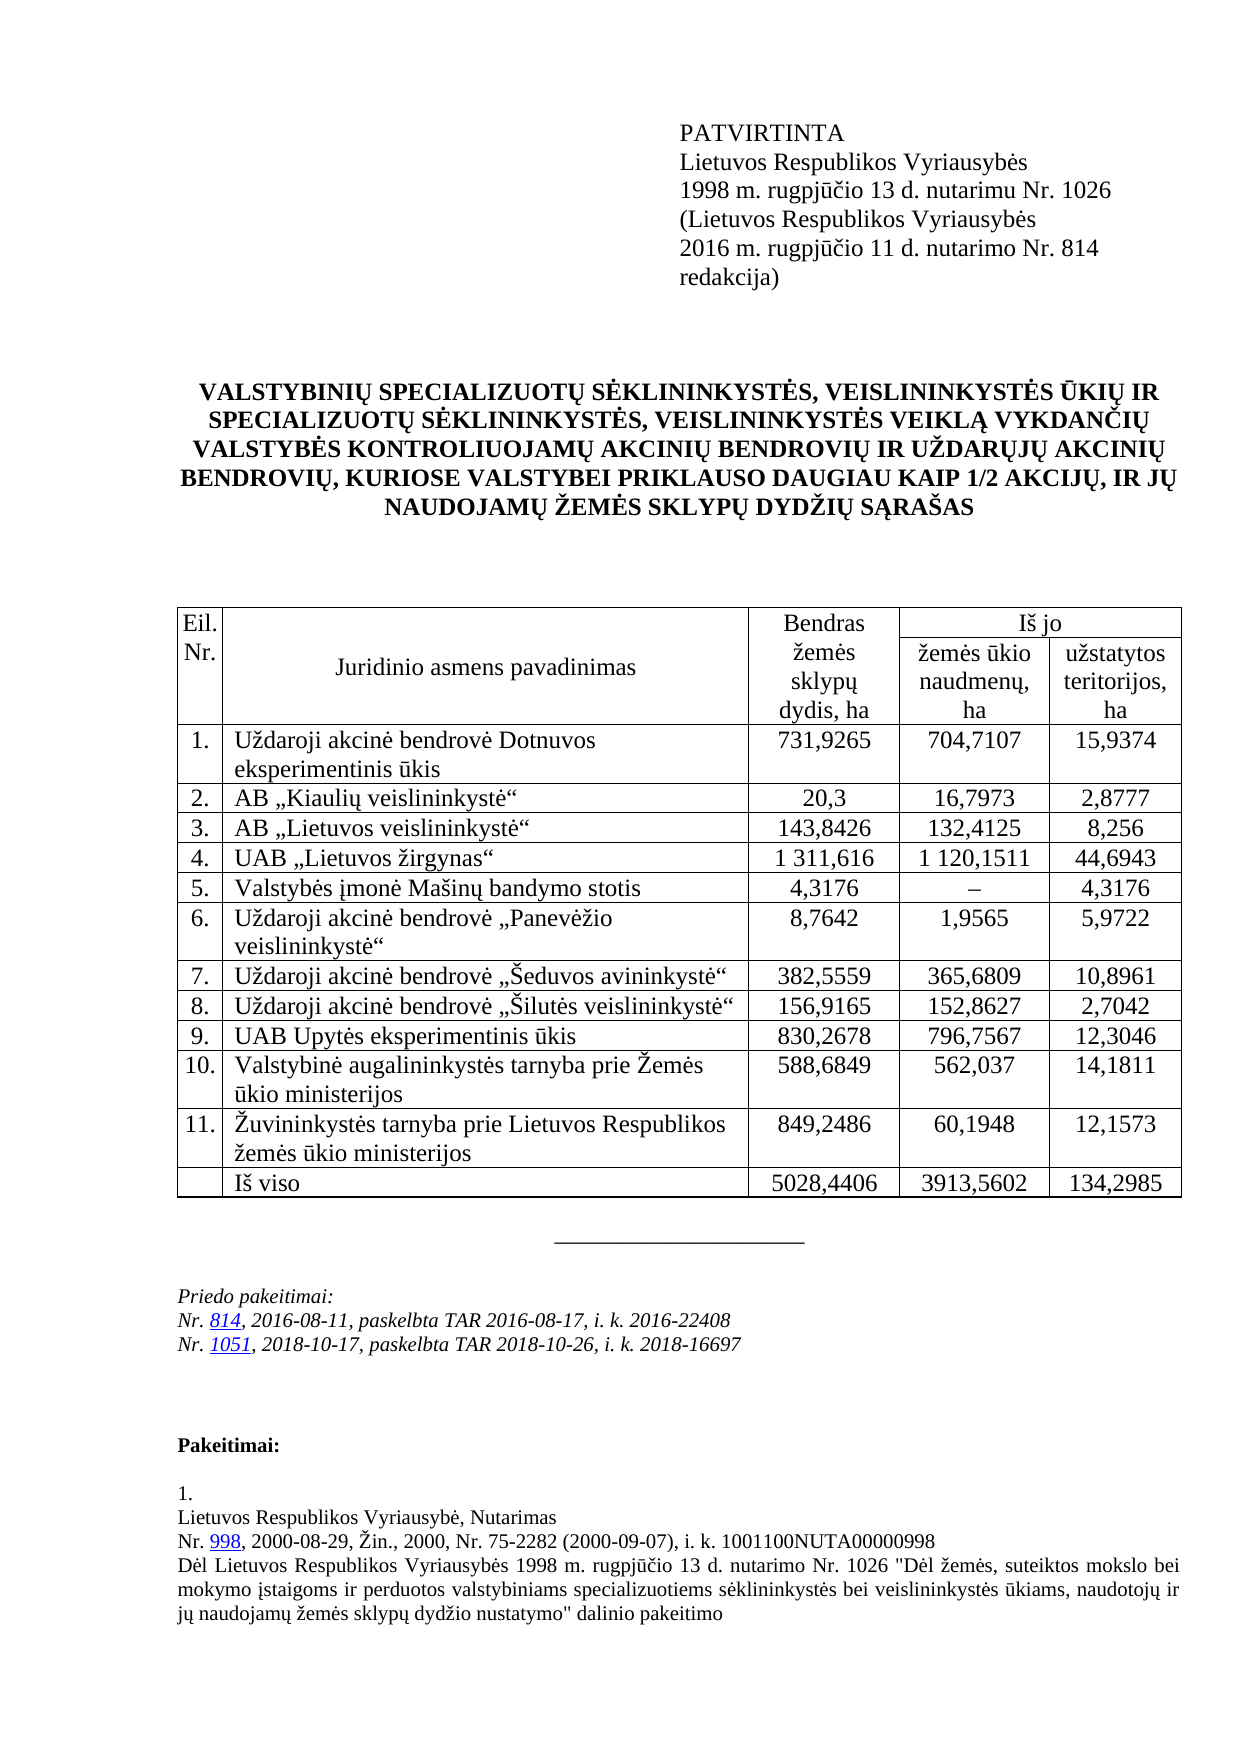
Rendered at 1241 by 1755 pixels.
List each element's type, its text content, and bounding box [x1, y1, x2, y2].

table_cell 152,8627 [900, 991, 1049, 1020]
table_cell 12,3046 [1050, 1021, 1181, 1049]
table_cell 3. [178, 813, 222, 842]
table_cell 16,7973 [900, 784, 1049, 812]
table_header Iš jo [900, 608, 1181, 637]
table_cell Uždaroji akcinė bendrovė „Šeduvos avininkystė“ [223, 961, 748, 990]
table_cell 830,2678 [749, 1021, 899, 1049]
table_cell užstatytos teritorijos, ha [1050, 638, 1181, 724]
table_cell 20,3 [749, 784, 899, 812]
table_cell 2,7042 [1050, 991, 1181, 1020]
table_cell 7. [178, 961, 222, 990]
table_cell 365,6809 [900, 961, 1049, 990]
text Nr. 814, 2016-08-11, paskelbta TAR 2016-08-17, i. k. 2016-22408 [177, 1308, 1181, 1332]
table_cell 2. [178, 784, 222, 812]
table_cell 3913,5602 [900, 1168, 1049, 1196]
table_cell AB „Kiaulių veislininkystė“ [223, 784, 748, 812]
table_cell 796,7567 [900, 1021, 1049, 1049]
table_cell 8,7642 [749, 903, 899, 960]
table_cell 704,7107 [900, 725, 1049, 782]
table_cell 6. [178, 903, 222, 960]
table_cell 11. [178, 1109, 222, 1167]
table_cell 134,2985 [1050, 1168, 1181, 1196]
table_cell 60,1948 [900, 1109, 1049, 1167]
table_cell 8,256 [1050, 813, 1181, 842]
table_cell 15,9374 [1050, 725, 1181, 782]
table_cell Žuvininkystės tarnyba prie Lietuvos Respublikos žemės ūkio ministerijos [223, 1109, 748, 1167]
table_cell Valstybinė augalininkystės tarnyba prie Žemės ūkio ministerijos [223, 1051, 748, 1108]
table_cell 5. [178, 873, 222, 902]
table_cell 2,8777 [1050, 784, 1181, 812]
text Priedo pakeitimai: [177, 1284, 1181, 1308]
text PATVIRTINTA Lietuvos Respublikos Vyriausybės 1998 m. rugpjūčio 13 d. nutarimu Nr. 1026 (Lietuvos Respublikos Vyriausybės 2016 m. rugpjūčio 11 d. nutarimo Nr. 814 redakcija) [679, 118, 1181, 291]
table_cell Uždaroji akcinė bendrovė „Šilutės veislininkystė“ [223, 991, 748, 1020]
table_cell 44,6943 [1050, 843, 1181, 872]
text VALSTYBINIŲ SPECIALIZUOTŲ SĖKLININKYSTĖS, VEISLININKYSTĖS ŪKIŲ IR SPECIALIZUOTŲ SĖKLININKYSTĖS, VEISLININKYSTĖS VEIKLĄ VYKDANČIŲ VALSTYBĖS KONTROLIUOJAMŲ AKCINIŲ BENDROVIŲ IR UŽDARŲJŲ AKCINIŲ BENDROVIŲ, KURIOSE VALSTYBEI PRIKLAUSO DAUGIAU KAIP 1/2 AKCIJŲ, IR JŲ NAUDOJAMŲ ŽEMĖS SKLYPŲ DYDŽIŲ SĄRAŠAS [177, 377, 1181, 521]
table_cell Uždaroji akcinė bendrovė „Panevėžio veislininkystė“ [223, 903, 748, 960]
table_header Eil. Nr. [178, 608, 222, 724]
table_cell 1,9565 [900, 903, 1049, 960]
table_cell [178, 1168, 222, 1196]
text Pakeitimai: [177, 1433, 1181, 1457]
table_cell 10. [178, 1051, 222, 1108]
table_cell 12,1573 [1050, 1109, 1181, 1167]
text Nr. 998, 2000-08-29, Žin., 2000, Nr. 75-2282 (2000-09-07), i. k. 1001100NUTA00000998 [177, 1529, 1181, 1553]
table_cell – [900, 873, 1049, 902]
table_header Bendras žemės sklypų dydis, ha [749, 608, 899, 724]
text 1. [177, 1481, 1181, 1505]
table_cell 5,9722 [1050, 903, 1181, 960]
table_cell UAB „Lietuvos žirgynas“ [223, 843, 748, 872]
table_cell Uždaroji akcinė bendrovė Dotnuvos eksperimentinis ūkis [223, 725, 748, 782]
table_cell UAB Upytės eksperimentinis ūkis [223, 1021, 748, 1049]
table_cell 382,5559 [749, 961, 899, 990]
table_cell 4,3176 [1050, 873, 1181, 902]
table_cell 588,6849 [749, 1051, 899, 1108]
table_cell 156,9165 [749, 991, 899, 1020]
table_cell 8. [178, 991, 222, 1020]
table_cell 14,1811 [1050, 1051, 1181, 1108]
text –––––––––––––––––––– [177, 1226, 1181, 1255]
table_cell 1 311,616 [749, 843, 899, 872]
table_cell 9. [178, 1021, 222, 1049]
table_cell 849,2486 [749, 1109, 899, 1167]
text Lietuvos Respublikos Vyriausybė, Nutarimas [177, 1505, 1181, 1529]
table_cell 4,3176 [749, 873, 899, 902]
table_cell AB „Lietuvos veislininkystė“ [223, 813, 748, 842]
table_cell 562,037 [900, 1051, 1049, 1108]
table_cell 143,8426 [749, 813, 899, 842]
table_cell žemės ūkio naudmenų, ha [900, 638, 1049, 724]
table_cell 1 120,1511 [900, 843, 1049, 872]
table_cell 5028,4406 [749, 1168, 899, 1196]
table_cell 4. [178, 843, 222, 872]
table_header Juridinio asmens pavadinimas [223, 608, 748, 724]
text Dėl Lietuvos Respublikos Vyriausybės 1998 m. rugpjūčio 13 d. nutarimo Nr. 1026 "Dėl žemės, suteiktos mokslo bei mokymo įstaigoms ir perduotos valstybiniams specializuotiems sėklininkystės bei veislininkystės ūkiams, naudotojų ir jų naudojamų žemės sklypų dydžio nustatymo" dalinio pakeitimo [177, 1553, 1181, 1625]
text Nr. 1051, 2018-10-17, paskelbta TAR 2018-10-26, i. k. 2018-16697 [177, 1332, 1181, 1356]
table_cell 10,8961 [1050, 961, 1181, 990]
table_cell Iš viso [223, 1168, 748, 1196]
table_cell Valstybės įmonė Mašinų bandymo stotis [223, 873, 748, 902]
table_cell 132,4125 [900, 813, 1049, 842]
table_cell 1. [178, 725, 222, 782]
table_cell 731,9265 [749, 725, 899, 782]
